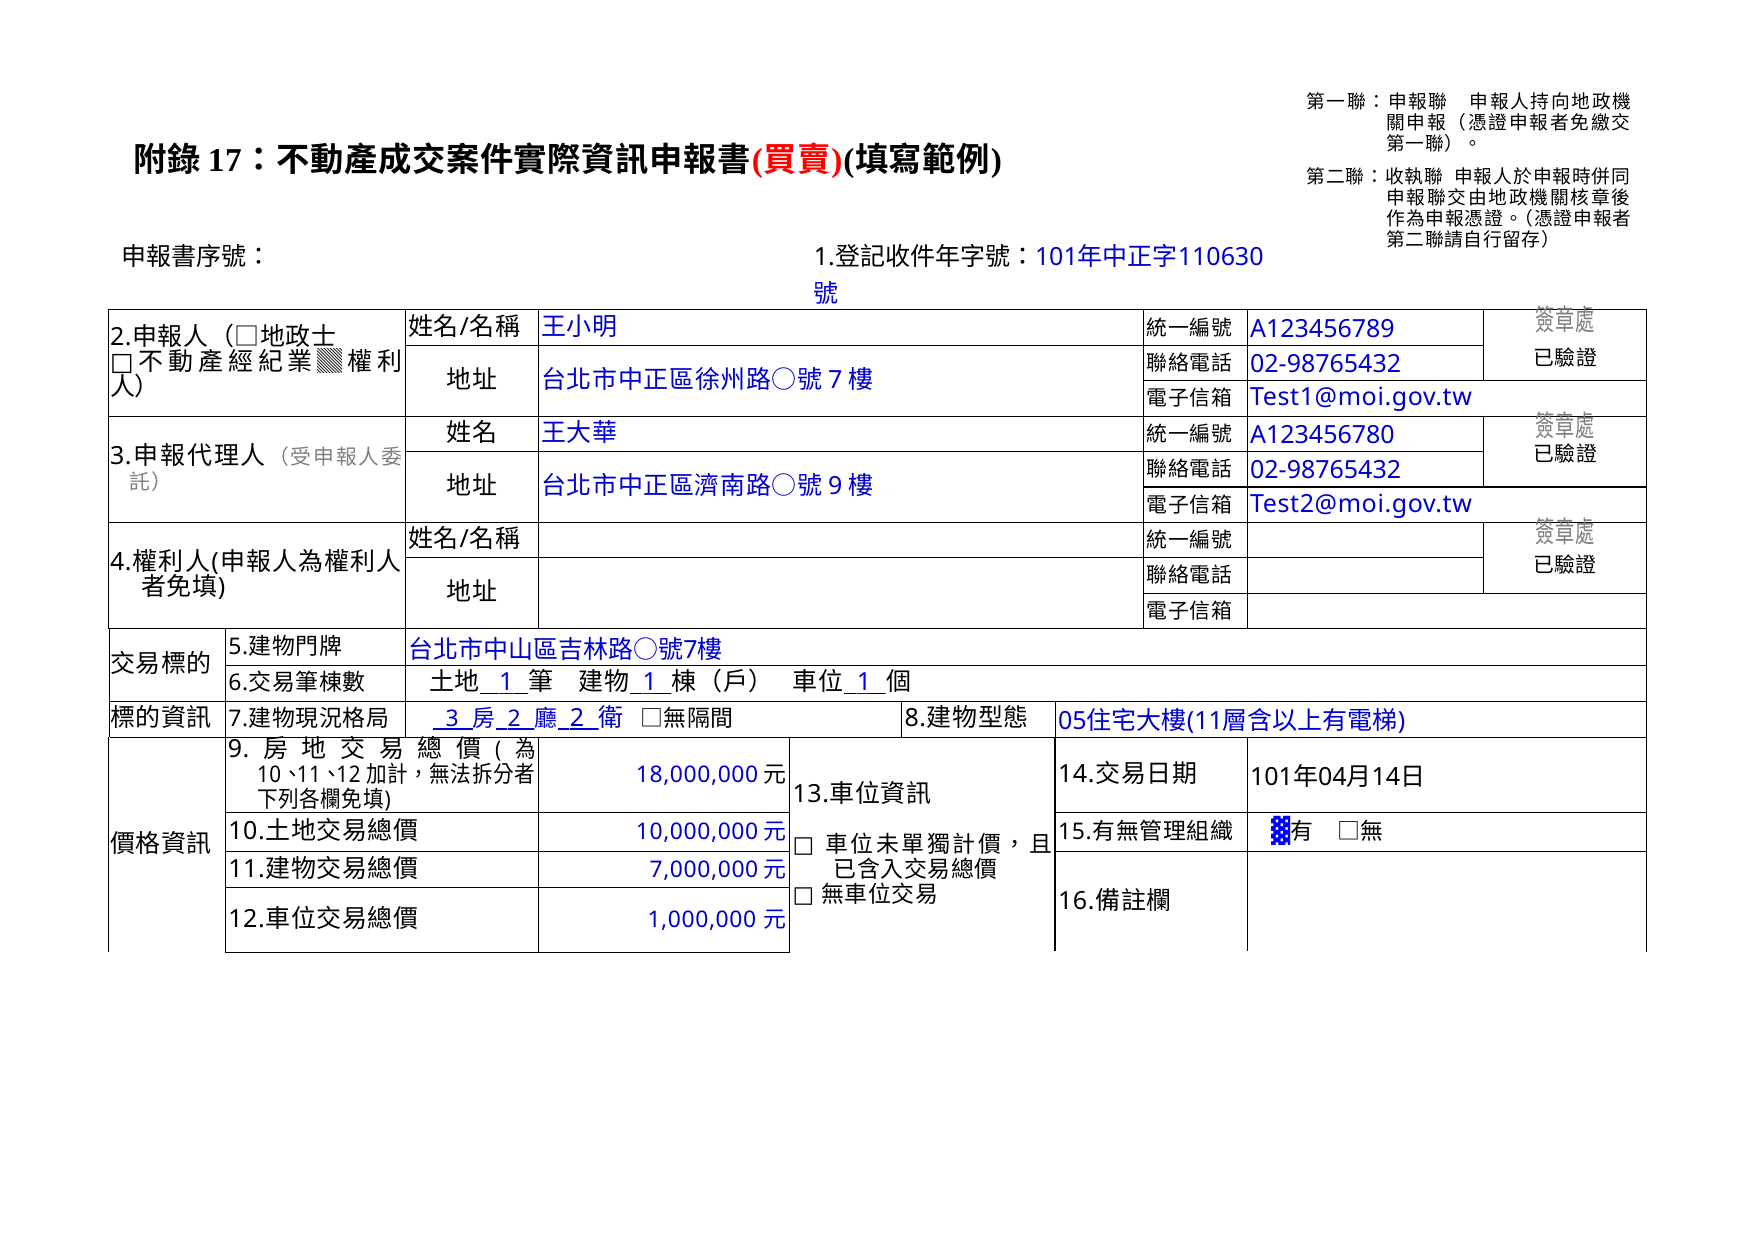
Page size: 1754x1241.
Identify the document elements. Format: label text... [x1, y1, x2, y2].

table_cell A123456780 [1248, 417, 1483, 451]
table_cell 4.權利人(申報人為權利人者免填) [109, 523, 405, 628]
table_cell [1248, 558, 1483, 593]
table_cell 聯絡電話 [1144, 558, 1247, 593]
table_header [1287, 237, 1646, 309]
table_cell 統一編號 [1144, 310, 1247, 345]
table_cell 7,000,000元 [539, 852, 789, 887]
table_cell [539, 558, 1143, 628]
table_cell 標的資訊 [110, 702, 225, 737]
table_cell 聯絡電話 [1144, 346, 1247, 380]
table_cell 電子信箱 [1144, 594, 1247, 628]
table_cell 台北市中正區濟南路○號9樓 [539, 452, 1143, 522]
table_cell [1248, 594, 1646, 628]
table_cell 2.申報人（□地政士 □不動產經紀業▓權利人） [109, 310, 405, 416]
table_cell [539, 523, 1143, 557]
table_cell 姓名 [406, 417, 538, 451]
table_cell 電子信箱 [1144, 488, 1247, 522]
table_cell 土地 1 筆 建物 1 棟（戶） 車位 1 個 [406, 666, 1646, 701]
table_cell 02-98765432 [1248, 346, 1483, 380]
table_cell 12.車位交易總價 [226, 888, 538, 952]
text 附錄17：不動產成交案件實際資訊申報書(買賣)(填寫範例) [112, 133, 1642, 181]
table_cell 姓名/名稱 [406, 310, 538, 345]
table_cell 簽章處 [1484, 310, 1646, 345]
table_cell 台北市中山區吉林路○號7樓 [406, 629, 1646, 665]
table_cell 10,000,000元 [539, 813, 789, 851]
table_cell [1248, 523, 1483, 557]
table_cell 3 房 2 廳 2 衛 □無隔間 [406, 702, 901, 737]
table_cell 10.土地交易總價 [226, 813, 538, 851]
table_cell 簽章處 已驗證 [1484, 417, 1646, 486]
table_cell 價格資訊 [109, 738, 225, 952]
table_cell ▓有 □無 [1248, 813, 1646, 851]
table_cell 7.建物現況格局 [226, 702, 405, 737]
table_cell 9.房地交易總價(為10、11、12加計，無法拆分者下列各欄免填) [226, 738, 538, 812]
table_cell 地址 [406, 346, 538, 416]
table_cell 電子信箱 [1144, 381, 1247, 416]
table_cell 14.交易日期 [1056, 738, 1247, 812]
table_cell 15.有無管理組織 [1056, 813, 1247, 851]
table_cell 3.申報代理人（受申報人委託） [109, 417, 405, 522]
table_cell 地址 [406, 452, 538, 522]
table_cell 聯絡電話 [1144, 452, 1247, 486]
table_cell 02-98765432 [1248, 452, 1483, 486]
table_cell 13.車位資訊 □ 車位未單獨計價，且已含入交易總價 □ 無車位交易 [790, 738, 1055, 952]
table_cell 統一編號 [1144, 523, 1247, 557]
table_header 申報書序號： [110, 237, 282, 273]
table_cell 台北市中正區徐州路○號7樓 [539, 346, 1143, 416]
table_header [109, 237, 799, 309]
table_cell 16.備註欄 [1055, 852, 1247, 952]
table_cell 101年04月14日 [1248, 738, 1646, 812]
text 第一聯：申報聯 申報人持向地政機關申報（憑證申報者免繳交第一聯）。 [1306, 92, 1632, 155]
table_cell 11.建物交易總價 [226, 852, 538, 887]
table_cell [1247, 852, 1646, 952]
table_cell 交易標的 [110, 629, 225, 701]
table_cell 王大華 [539, 417, 1143, 451]
table_cell 王小明 [539, 310, 1143, 345]
table_cell 05住宅大樓(11層含以上有電梯) [1056, 702, 1646, 737]
table_cell 地址 [406, 558, 538, 628]
table_cell 已驗證 [1484, 345, 1646, 380]
table_cell A123456789 [1248, 310, 1483, 345]
table_cell 5.建物門牌 [226, 629, 405, 665]
table_cell Test2@moi.gov.tw [1248, 488, 1646, 522]
table_cell 6.交易筆棟數 [226, 666, 405, 701]
table_cell 統一編號 [1144, 417, 1247, 451]
table_header 1.登記收件年字號：101年中正字110630號 [803, 237, 1287, 309]
table_cell 18,000,000元 [539, 738, 789, 812]
table_cell Test1@moi.gov.tw [1248, 381, 1646, 416]
text 第二聯：收執聯 申報人於申報時併同申報聯交由地政機關核章後作為申報憑證。（憑證申報者第二聯請自行留存） [1306, 167, 1632, 248]
table_cell 8.建物型態 [902, 702, 1055, 737]
table_cell 姓名/名稱 [406, 523, 538, 557]
table_cell 1,000,000 元 [539, 888, 789, 952]
table_cell 簽章處 已驗證 [1484, 523, 1646, 593]
